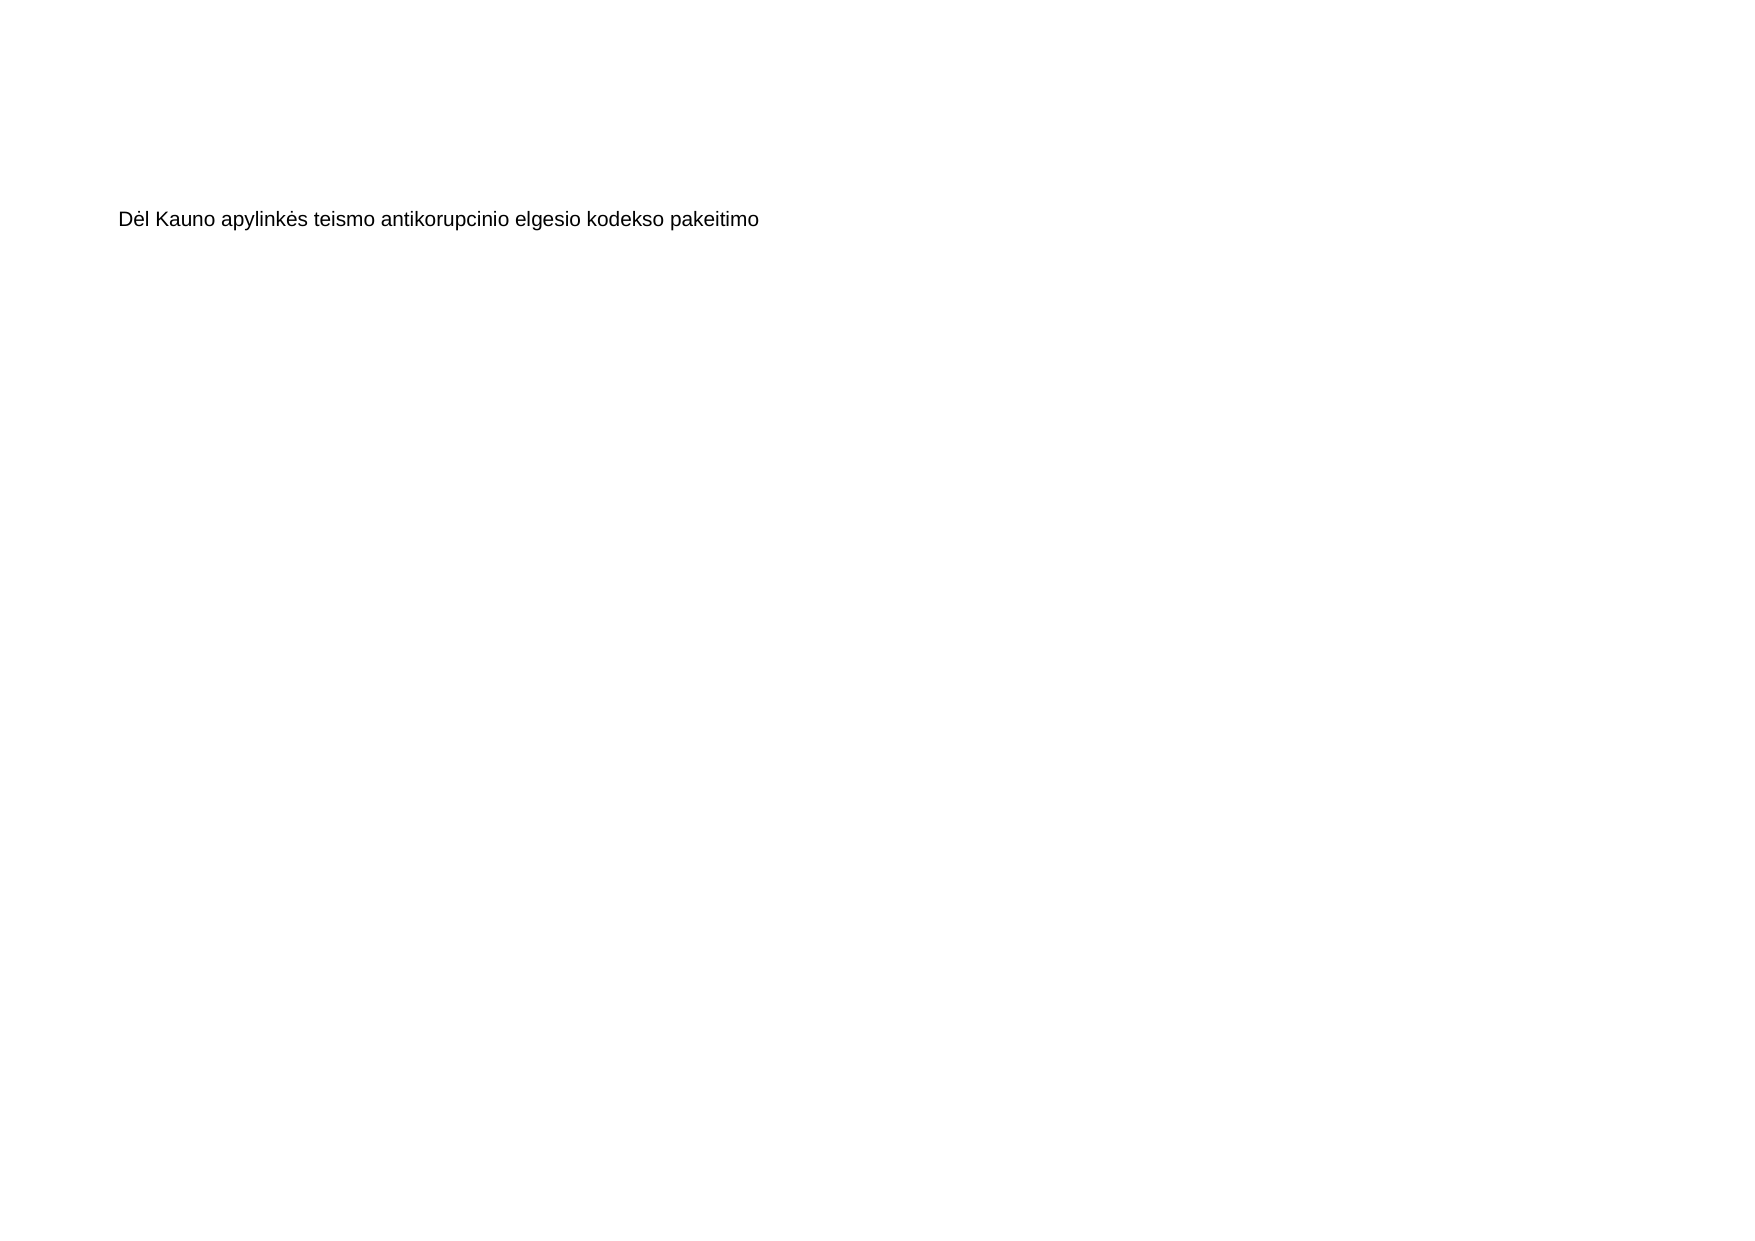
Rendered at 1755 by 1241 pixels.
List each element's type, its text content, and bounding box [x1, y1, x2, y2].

text Dėl Kauno apylinkės teismo antikorupcinio elgesio kodekso pakeitimo [118, 207, 1636, 231]
